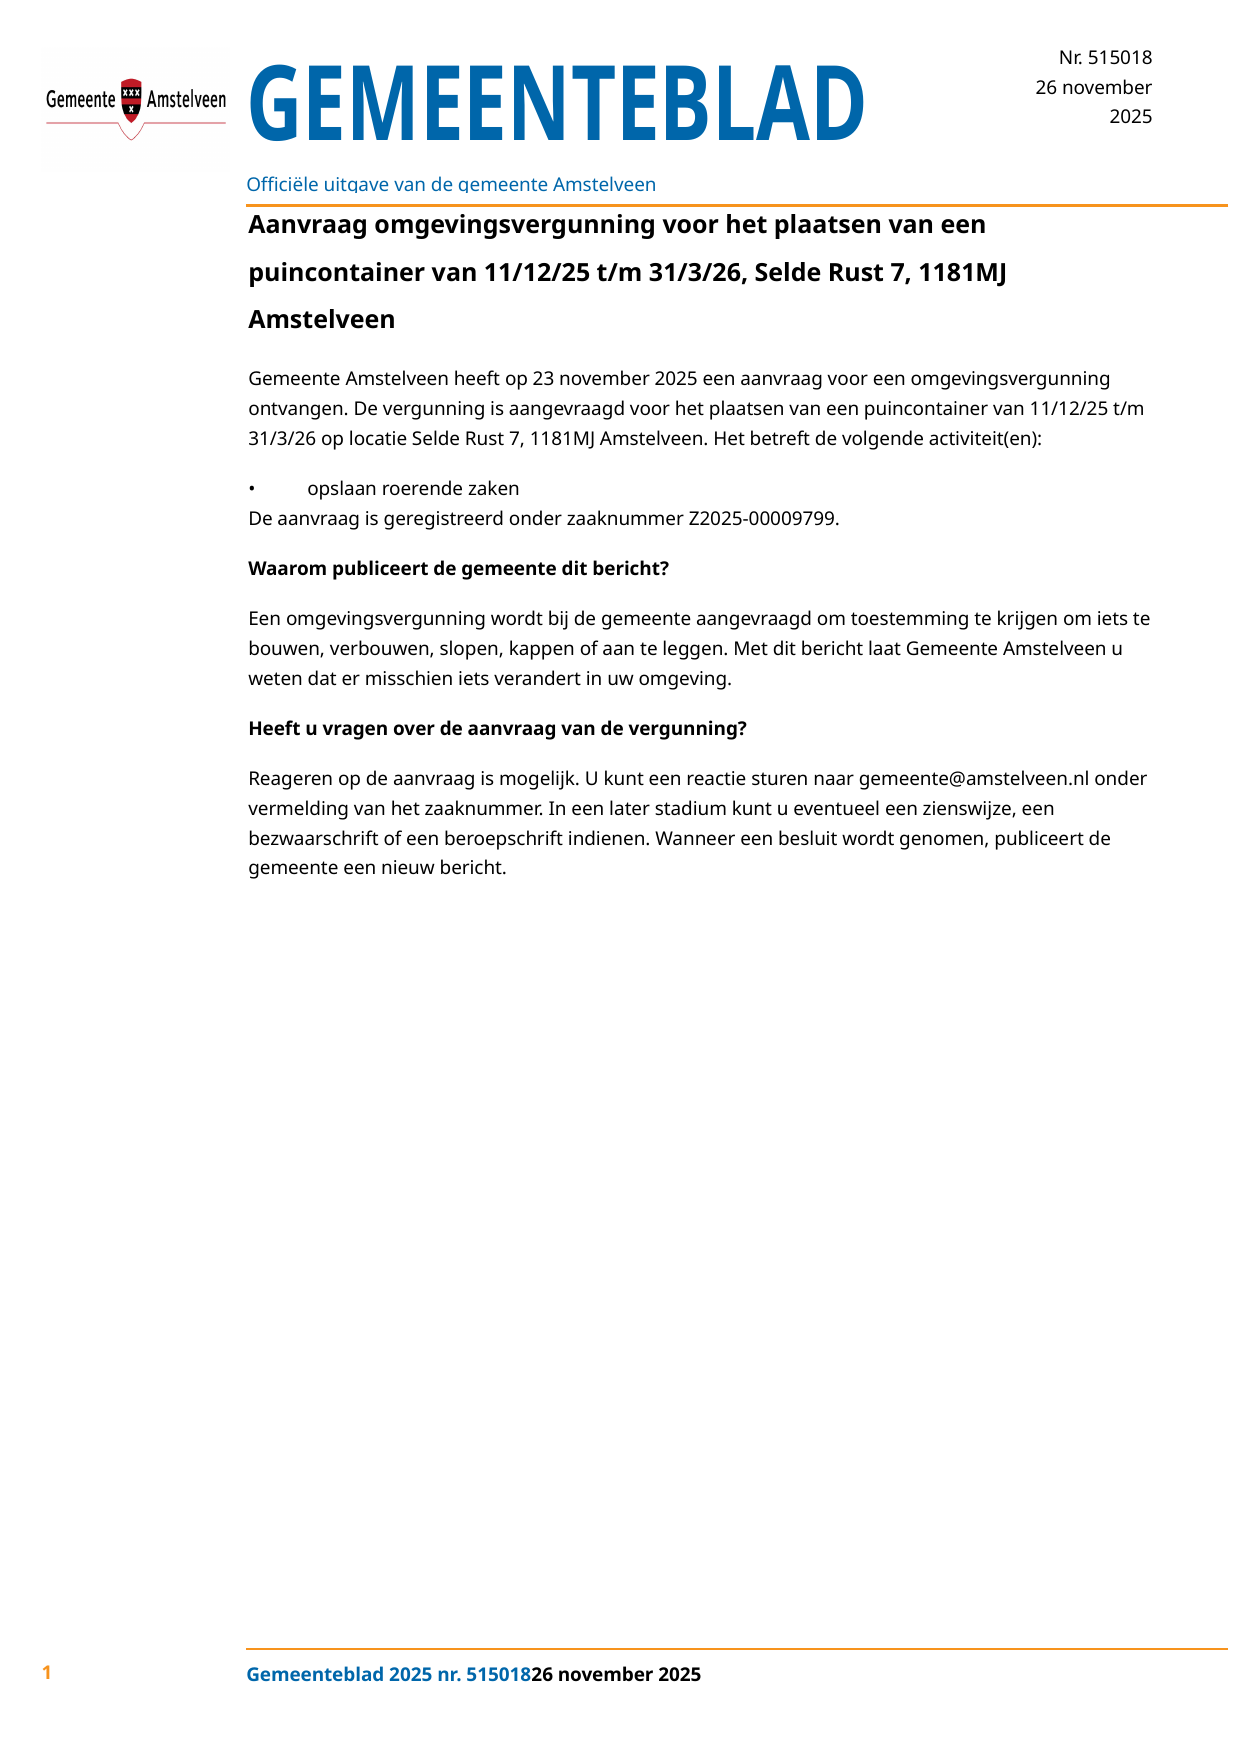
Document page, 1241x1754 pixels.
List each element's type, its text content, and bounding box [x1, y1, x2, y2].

text Aanvraag omgevingsvergunning voor het plaatsen van een puincontainer van 11/12/25 t/m 31/3/26, Selde Rust 7, 1181MJ Amstelveen [248, 207, 1152, 336]
text Reageren op de aanvraag is mogelijk. U kunt een reactie sturen naar gemeente@amstelveen.nl onder vermelding van het zaaknummer. In een later stadium kunt u eventueel een zienswijze, een bezwaarschrift of een beroepschrift indienen. Wanneer een besluit wordt genomen, publiceert de gemeente een nieuw bericht. [248, 766, 1152, 880]
text Een omgevingsvergunning wordt bij de gemeente aangevraagd om toestemming te krijgen om iets te bouwen, verbouwen, slopen, kappen of aan te leggen. Met dit bericht laat Gemeente Amstelveen u weten dat er misschien iets verandert in uw omgeving. [248, 606, 1152, 690]
picture [41, 47, 231, 172]
text Waarom publiceert de gemeente dit bericht? [248, 555, 1152, 581]
text De aanvraag is geregistreerd onder zaaknummer Z2025-00009799. [248, 505, 1152, 530]
text Heeft u vragen over de aanvraag van de vergunning? [248, 715, 1152, 741]
text Gemeente Amstelveen heeft op 23 november 2025 een aanvraag voor een omgevingsvergunning ontvangen. De vergunning is aangevraagd voor het plaatsen van een puincontainer van 11/12/25 t/m 31/3/26 op locatie Selde Rust 7, 1181MJ Amstelveen. Het betreft de volgende activiteit(en): [248, 366, 1152, 450]
list opslaan roerende zaken [248, 475, 1152, 501]
